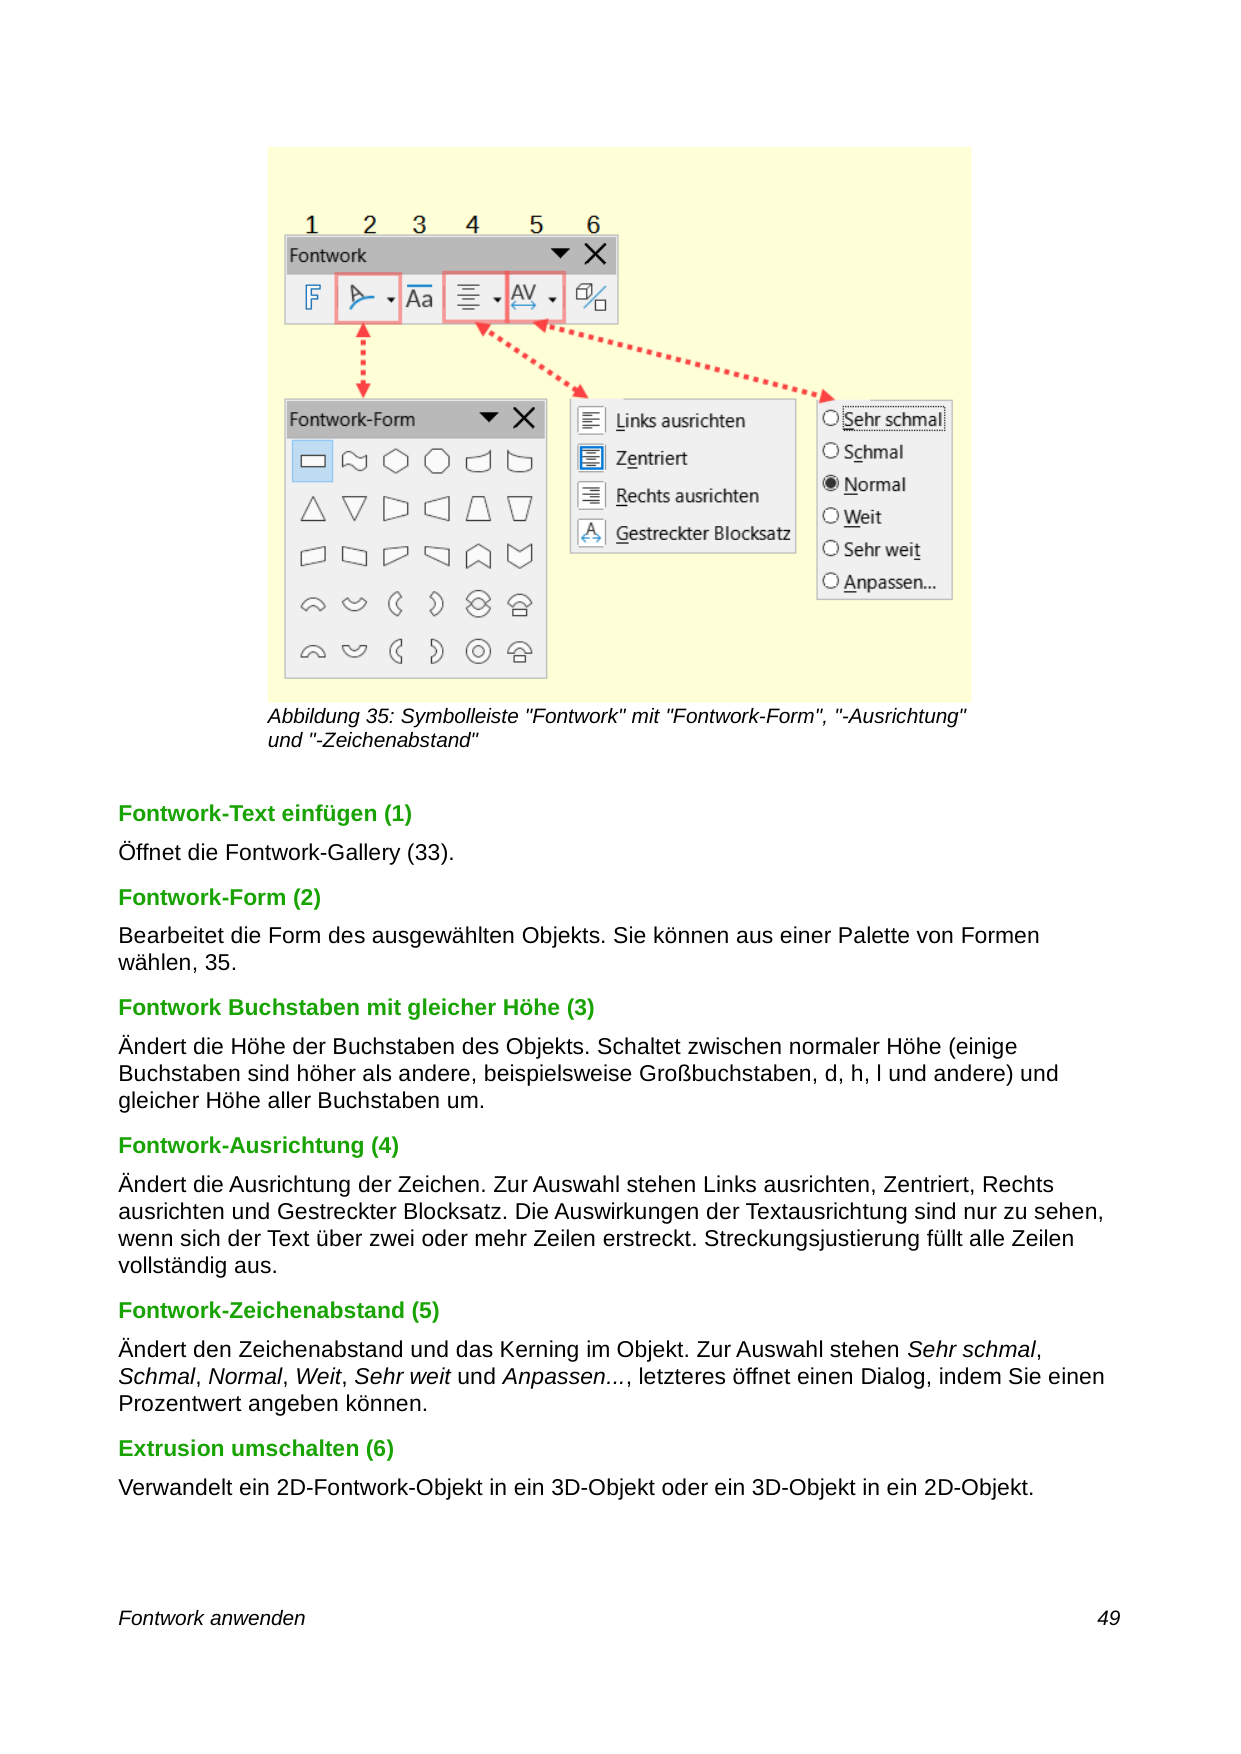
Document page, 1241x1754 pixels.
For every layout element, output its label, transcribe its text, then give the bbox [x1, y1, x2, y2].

text Ändert die Ausrichtung der Zeichen. Zur Auswahl stehen Links ausrichten, Zentriert, Rechts ausrichten und Gestreckter Blocksatz. Die Auswirkungen der Textausrichtung sind nur zu sehen, wenn sich der Text über zwei oder mehr Zeilen erstreckt. Streckungsjustierung füllt alle Zeilen vollständig aus. [118, 1170, 1122, 1278]
text Ändert den Zeichenabstand und das Kerning im Objekt. Zur Auswahl stehen Sehr schmal, Schmal, Normal, Weit, Sehr weit und Anpassen..., letzteres öffnet einen Dialog, indem Sie einen Prozentwert angeben können. [118, 1335, 1122, 1416]
text Ändert die Höhe der Buchstaben des Objekts. Schaltet zwischen normaler Höhe (einige Buchstaben sind höher als andere, beispielsweise Großbuchstaben, d, h, l und andere) und gleicher Höhe aller Buchstaben um. [118, 1032, 1122, 1114]
text Abbildung 35: Symbolleiste "Fontwork" mit "Fontwork-Form", "-Ausrichtung" und "-Zeichenabstand" [268, 704, 973, 752]
subtitle Fontwork-Form (2) [118, 883, 1122, 910]
subtitle Fontwork Buchstaben mit gleicher Höhe (3) [118, 993, 1122, 1021]
subtitle Extrusion umschalten (6) [118, 1434, 1122, 1461]
picture [267, 147, 973, 704]
text Verwandelt ein 2D-Fontwork-Objekt in ein 3D-Objekt oder ein 3D-Objekt in ein 2D-Objekt. [118, 1473, 1122, 1500]
text Öffnet die Fontwork-Gallery (Abbildung 33). [118, 838, 1122, 865]
subtitle Fontwork-Text einfügen (1) [118, 799, 1122, 826]
subtitle Fontwork-Zeichenabstand (5) [118, 1296, 1122, 1323]
text Bearbeitet die Form des ausgewählten Objekts. Sie können aus einer Palette von Formen wählen, Abbildung 35. [118, 922, 1122, 976]
subtitle Fontwork-Ausrichtung (4) [118, 1131, 1122, 1158]
